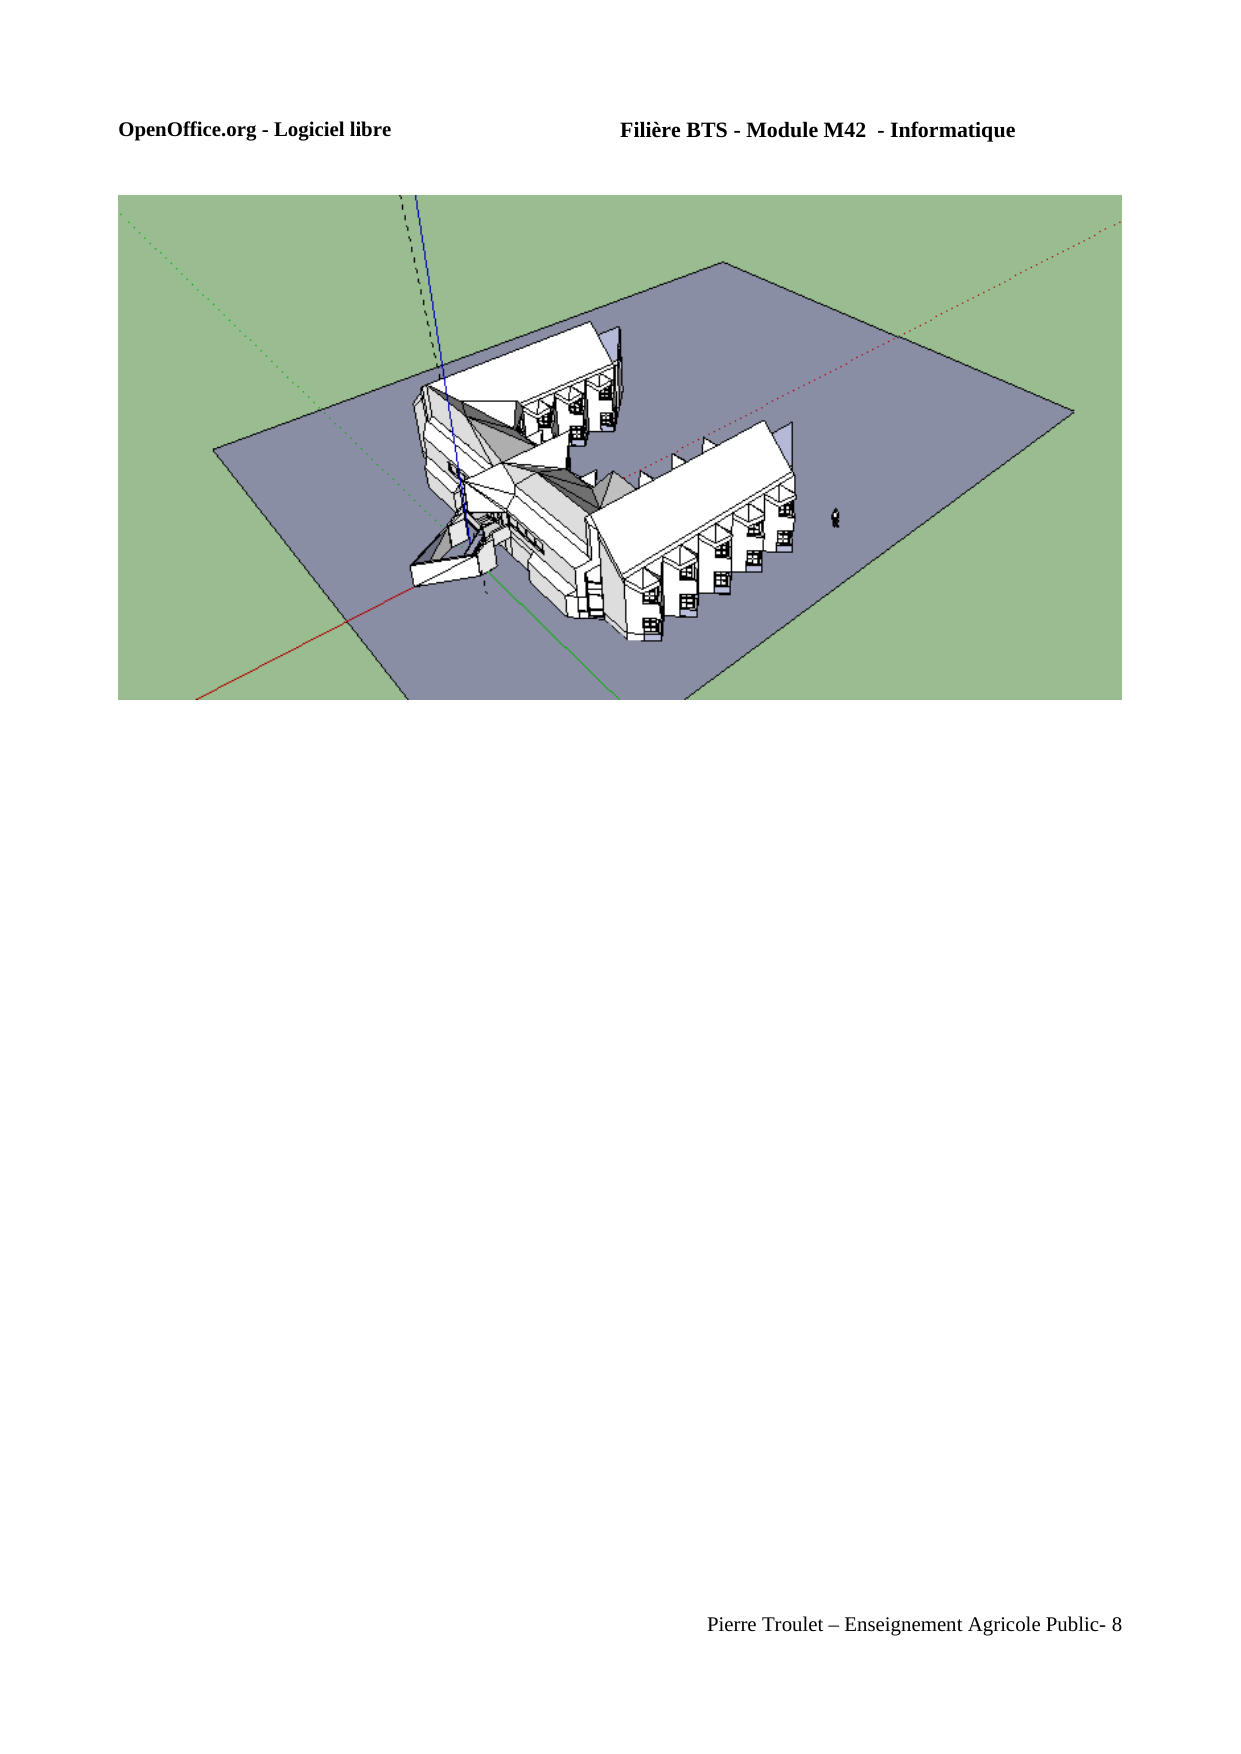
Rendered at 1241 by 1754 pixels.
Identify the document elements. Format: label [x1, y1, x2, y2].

picture [118, 195, 1122, 700]
